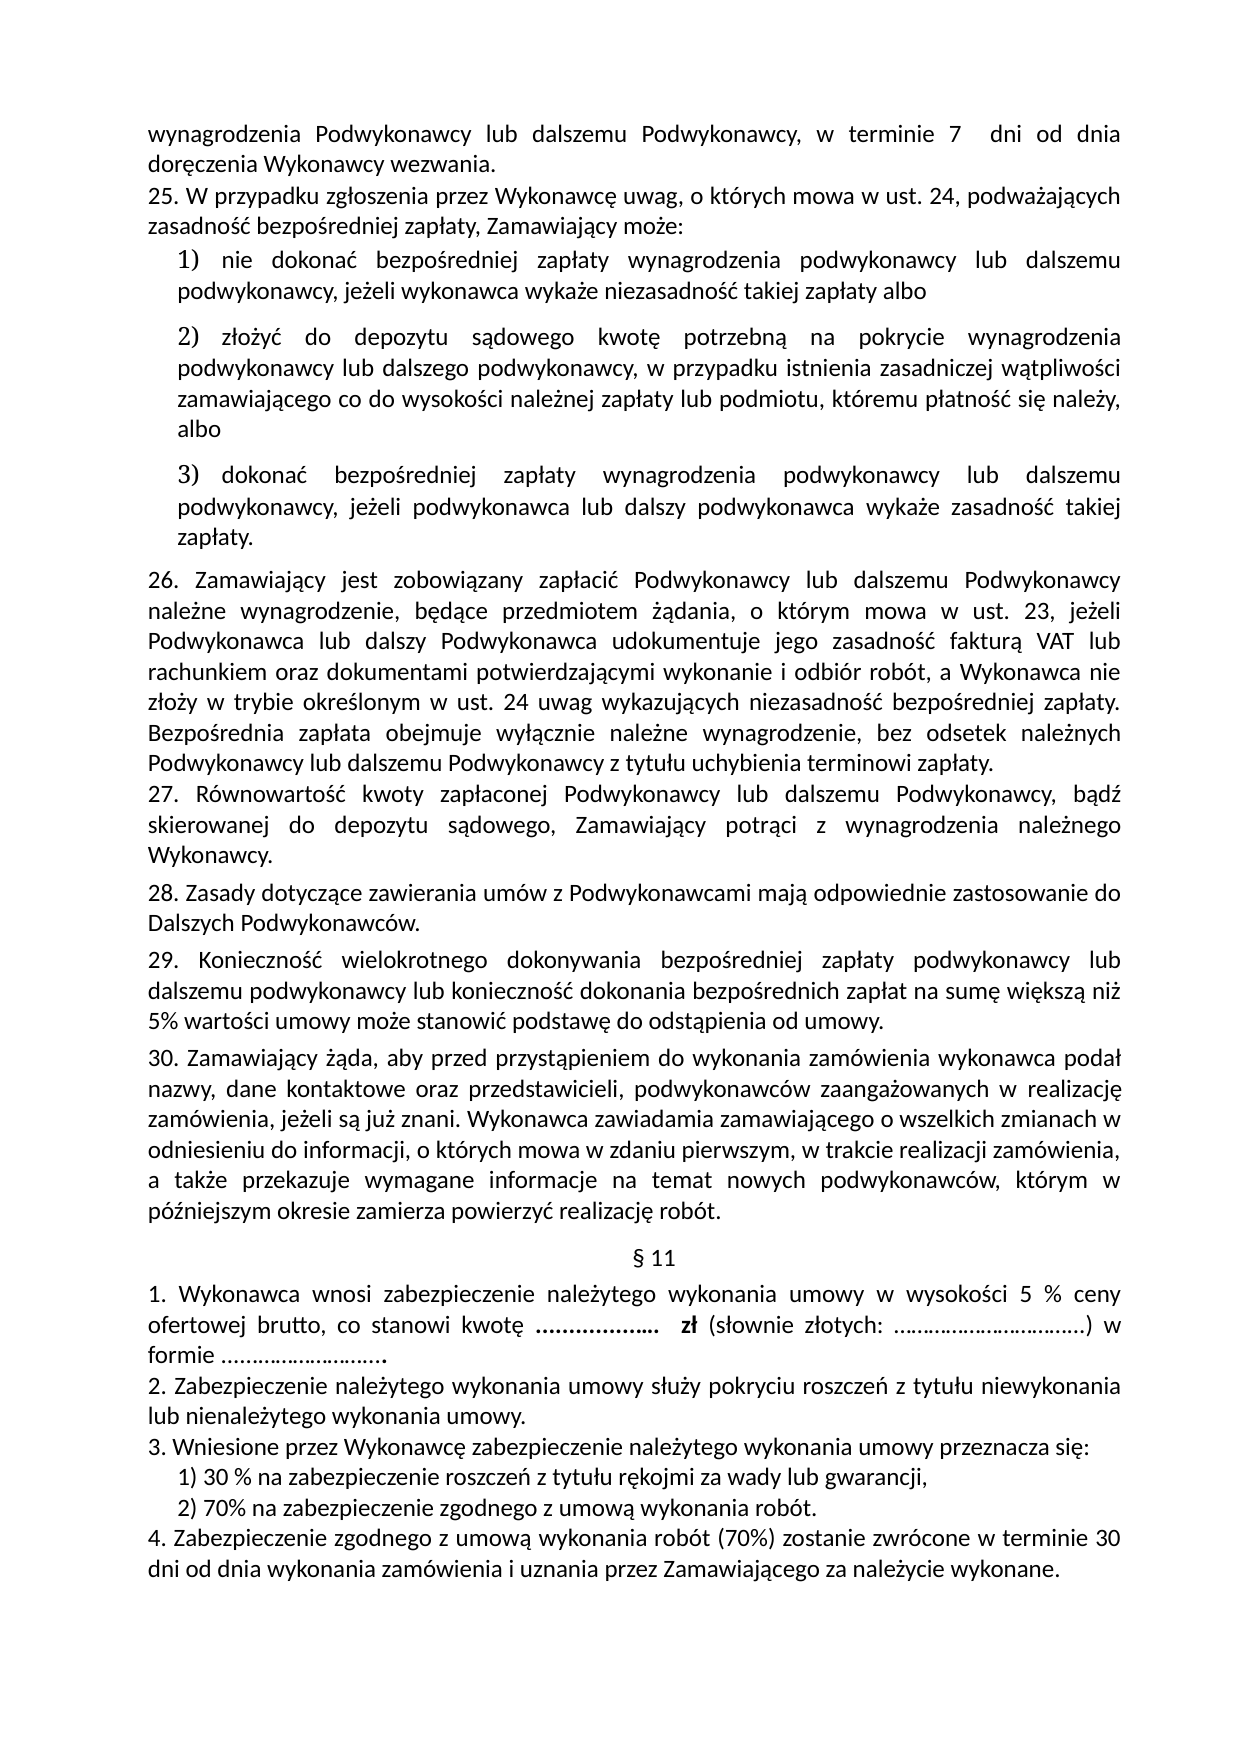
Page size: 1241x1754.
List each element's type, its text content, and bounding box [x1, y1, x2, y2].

text 30. Zamawiający żąda, aby przed przystąpieniem do wykonania zamówienia wykonawca podał nazwy, dane kontaktowe oraz przedstawicieli, podwykonawców zaangażowanych w realizację zamówienia, jeżeli są już znani. Wykonawca zawiadamia zamawiającego o wszelkich zmianach w odniesieniu do informacji, o których mowa w zdaniu pierwszym, w trakcie realizacji zamówienia, a także przekazuje wymagane informacje na temat nowych podwykonawców, którym w późniejszym okresie zamierza powierzyć realizację robót. [148, 1042, 1122, 1226]
list złożyć do depozytu sądowego kwotę potrzebną na pokrycie wynagrodzenia podwykonawcy lub dalszego podwykonawcy, w przypadku istnienia zasadniczej wątpliwości zamawiającego co do wysokości należnej zapłaty lub podmiotu, któremu płatność się należy, albo [177, 318, 1122, 444]
text § 11 [185, 1242, 1122, 1272]
text 2) 70% na zabezpieczenie zgodnego z umową wykonania robót. [177, 1492, 1122, 1522]
text 2. Zabezpieczenie należytego wykonania umowy służy pokryciu roszczeń z tytułu niewykonania lub nienależytego wykonania umowy. [148, 1370, 1122, 1431]
text 4. Zabezpieczenie zgodnego z umową wykonania robót (70%) zostanie zwrócone w terminie 30 dni od dnia wykonania zamówienia i uznania przez Zamawiającego za należycie wykonane. [148, 1522, 1122, 1583]
text 1) 30 % na zabezpieczenie roszczeń z tytułu rękojmi za wady lub gwarancji, [177, 1461, 1122, 1492]
text 29. Konieczność wielokrotnego dokonywania bezpośredniej zapłaty podwykonawcy lub dalszemu podwykonawcy lub konieczność dokonania bezpośrednich zapłat na sumę większą niż 5% wartości umowy może stanowić podstawę do odstąpienia od umowy. [148, 944, 1122, 1036]
text wynagrodzenia Podwykonawcy lub dalszemu Podwykonawcy, w terminie 7 dni od dnia doręczenia Wykonawcy wezwania. [148, 118, 1122, 179]
text 28. Zasady dotyczące zawierania umów z Podwykonawcami mają odpowiednie zastosowanie do Dalszych Podwykonawców. [148, 877, 1122, 938]
list dokonać bezpośredniej zapłaty wynagrodzenia podwykonawcy lub dalszemu podwykonawcy, jeżeli podwykonawca lub dalszy podwykonawca wykaże zasadność takiej zapłaty. [177, 457, 1122, 552]
text 27. Równowartość kwoty zapłaconej Podwykonawcy lub dalszemu Podwykonawcy, bądź skierowanej do depozytu sądowego, Zamawiający potrąci z wynagrodzenia należnego Wykonawcy. [148, 778, 1122, 870]
text 25. W przypadku zgłoszenia przez Wykonawcę uwag, o których mowa w ust. 24, podważających zasadność bezpośredniej zapłaty, Zamawiający może: [148, 180, 1122, 241]
list nie dokonać bezpośredniej zapłaty wynagrodzenia podwykonawcy lub dalszemu podwykonawcy, jeżeli wykonawca wykaże niezasadność takiej zapłaty albo [177, 241, 1122, 306]
text 26. Zamawiający jest zobowiązany zapłacić Podwykonawcy lub dalszemu Podwykonawcy należne wynagrodzenie, będące przedmiotem żądania, o którym mowa w ust. 23, jeżeli Podwykonawca lub dalszy Podwykonawca udokumentuje jego zasadność fakturą VAT lub rachunkiem oraz dokumentami potwierdzającymi wykonanie i odbiór robót, a Wykonawca nie złoży w trybie określonym w ust. 24 uwag wykazujących niezasadność bezpośredniej zapłaty. Bezpośrednia zapłata obejmuje wyłącznie należne wynagrodzenie, bez odsetek należnych Podwykonawcy lub dalszemu Podwykonawcy z tytułu uchybienia terminowi zapłaty. [148, 564, 1122, 778]
text 3. Wniesione przez Wykonawcę zabezpieczenie należytego wykonania umowy przeznacza się: [148, 1431, 1122, 1461]
text 1. Wykonawca wnosi zabezpieczenie należytego wykonania umowy w wysokości 5 % ceny ofertowej brutto, co stanowi kwotę ...............…. zł (słownie złotych: …………………………...) w formie ......……………….... [148, 1278, 1122, 1370]
